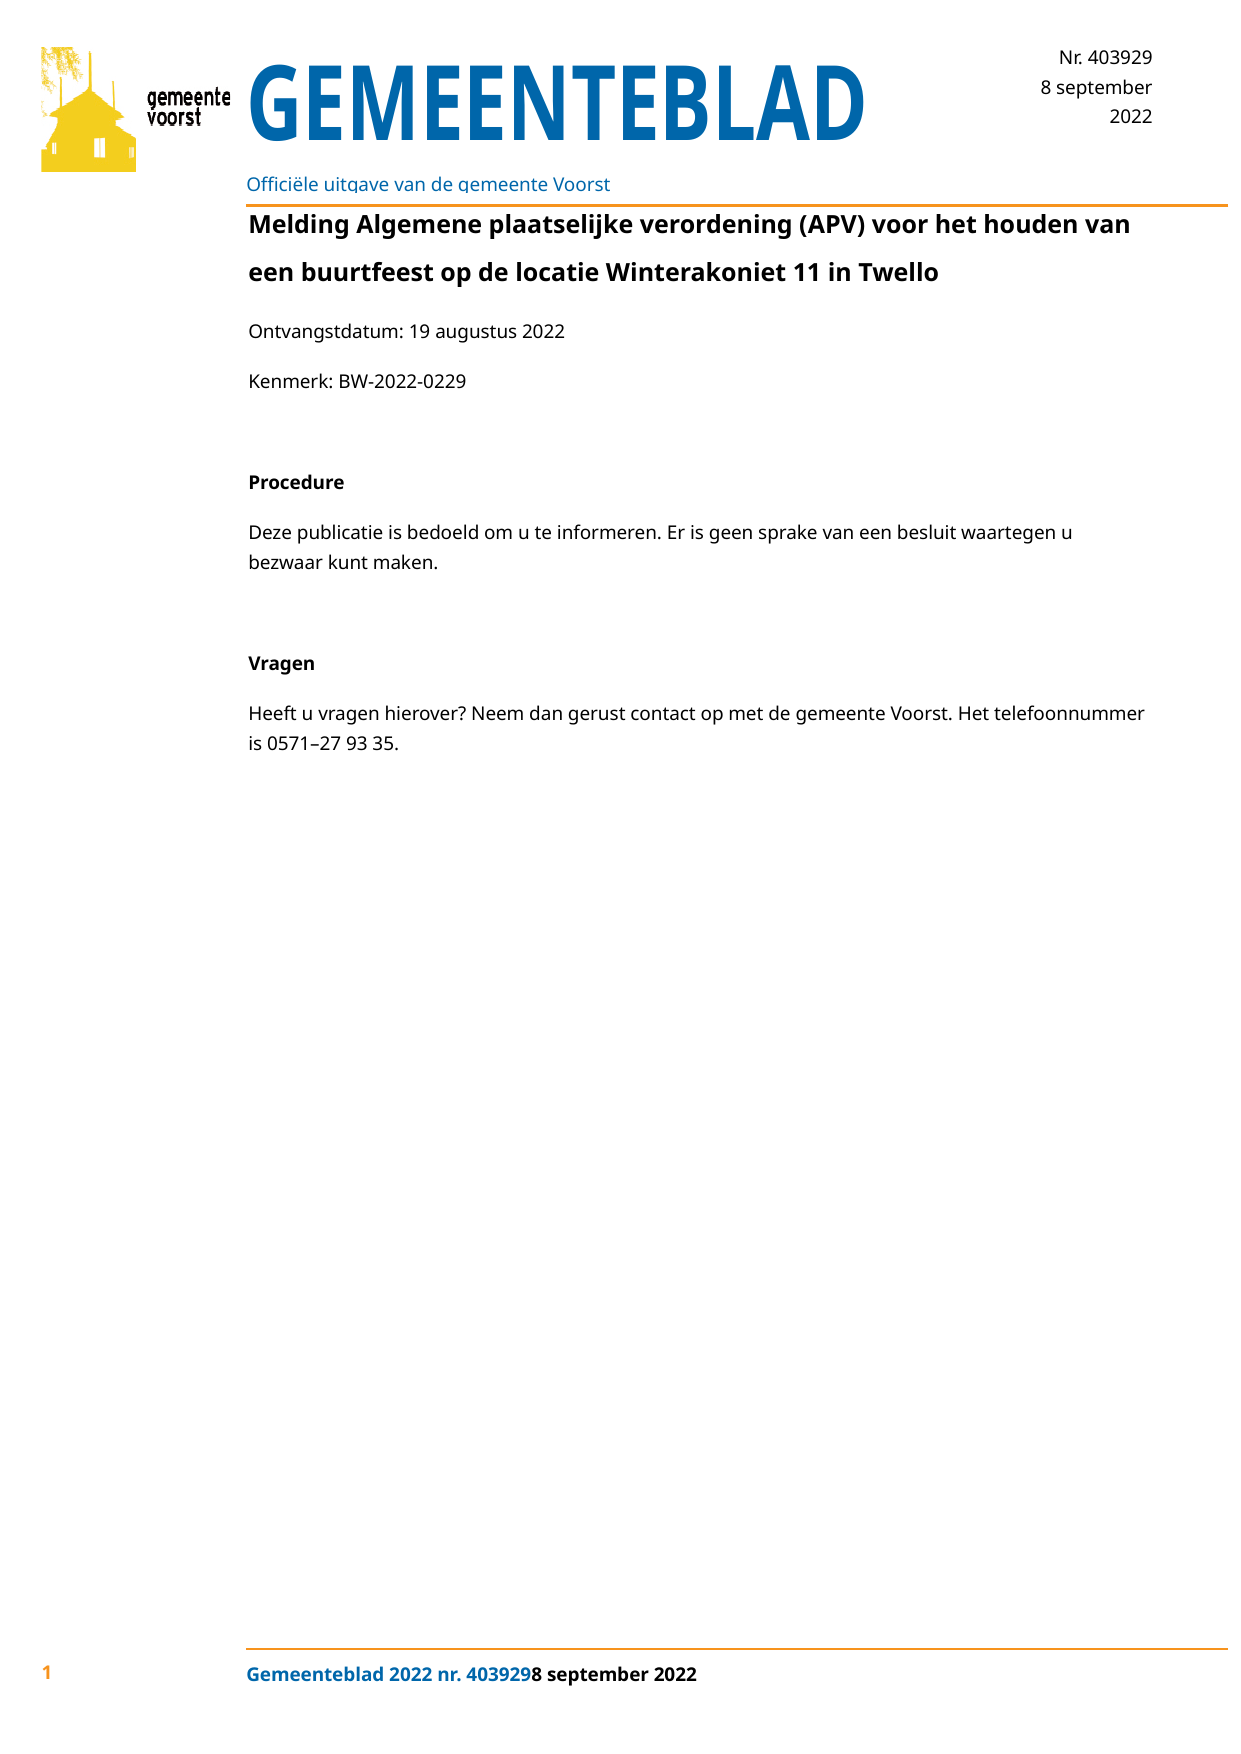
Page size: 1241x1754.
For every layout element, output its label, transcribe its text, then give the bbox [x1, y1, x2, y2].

text Ontvangstdatum: 19 augustus 2022 [248, 318, 1152, 344]
text Vragen [248, 650, 1152, 676]
text Melding Algemene plaatselijke verordening (APV) voor het houden van een buurtfeest op de locatie Winterakoniet 11 in Twello [248, 207, 1152, 288]
text Procedure [248, 469, 1152, 495]
text Heeft u vragen hierover? Neem dan gerust contact op met de gemeente Voorst. Het telefoonnummer is 0571–27 93 35. [248, 700, 1152, 756]
picture [41, 47, 231, 172]
text Kenmerk: BW-2022-0229 [248, 368, 1152, 394]
text Deze publicatie is bedoeld om u te informeren. Er is geen sprake van een besluit waartegen u bezwaar kunt maken. [248, 519, 1152, 575]
